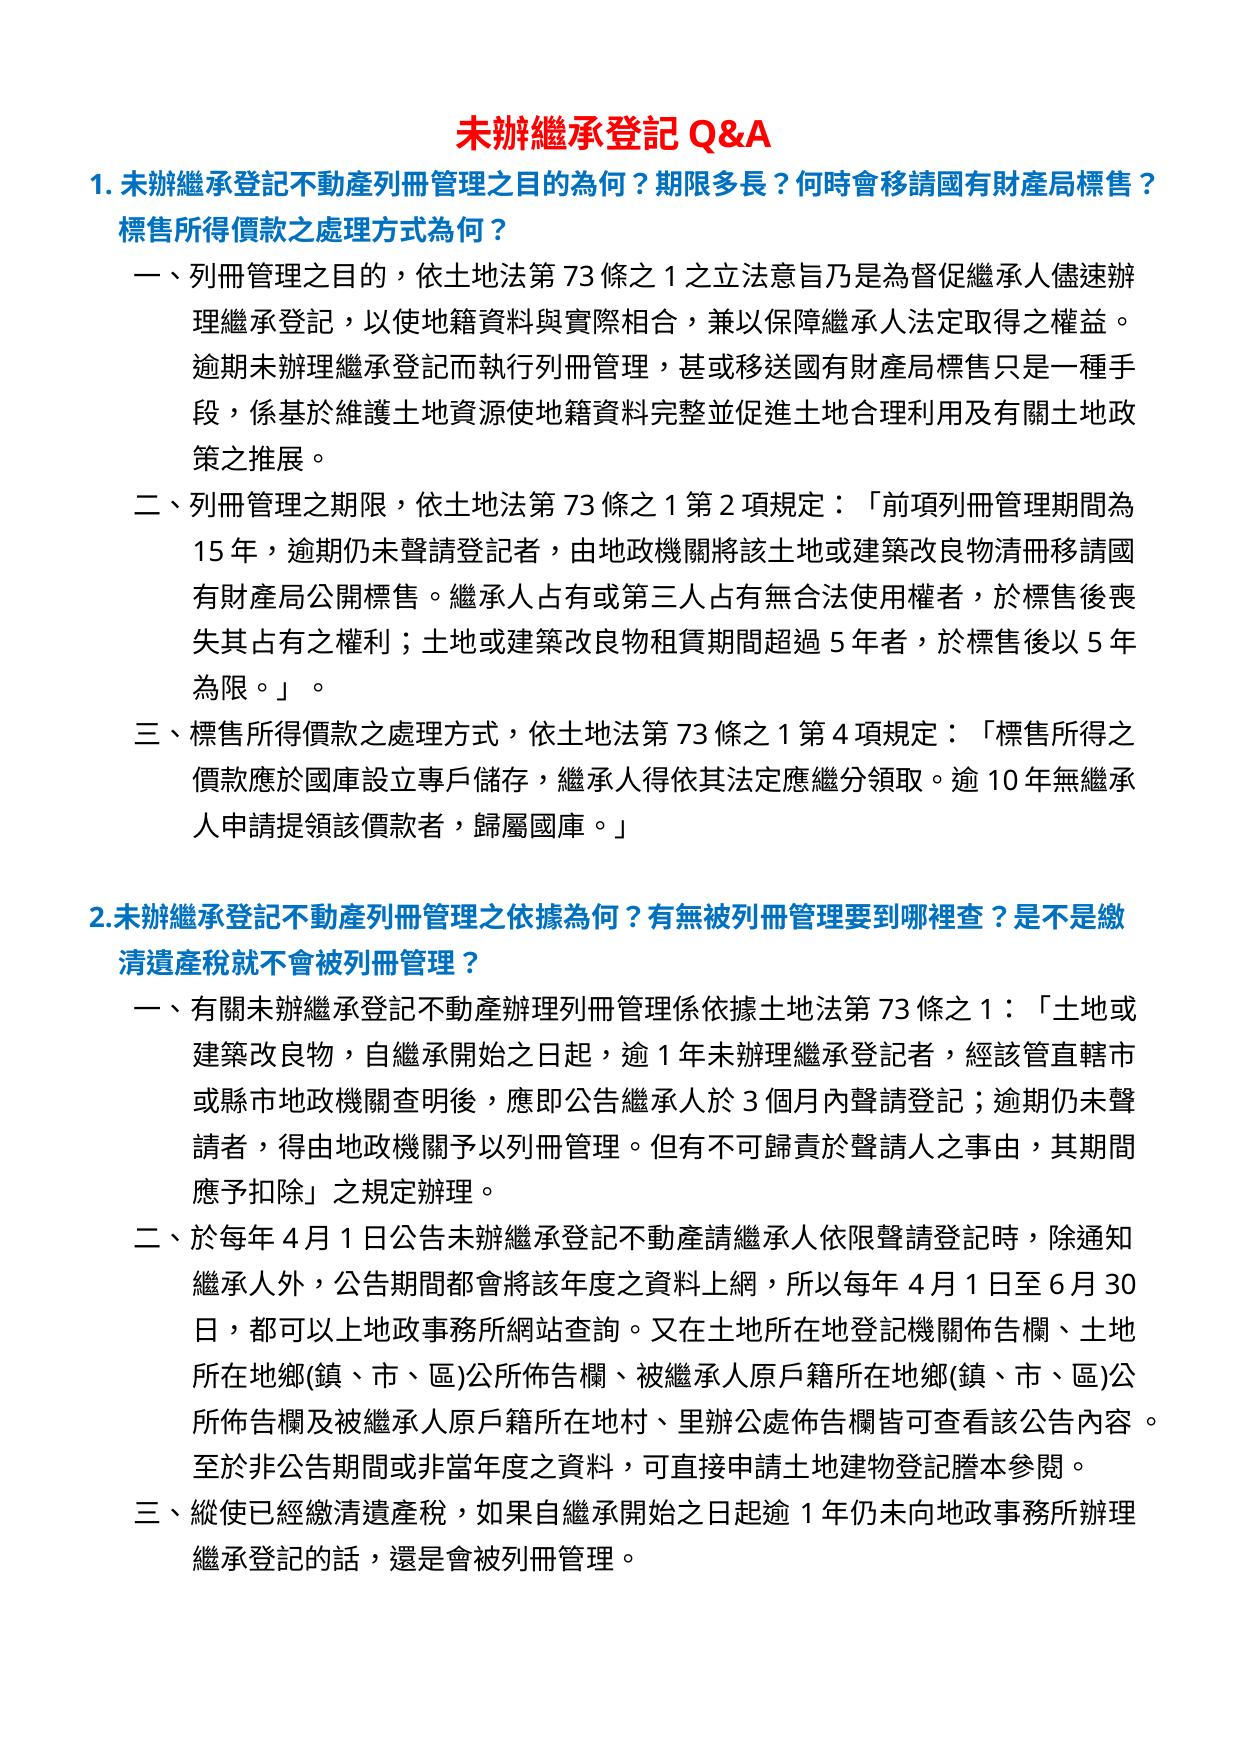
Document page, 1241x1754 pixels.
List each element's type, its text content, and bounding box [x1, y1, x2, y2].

text 三、標售所得價款之處理方式，依土地法第73條之1第4項規定：「標售所得之價款應於國庫設立專戶儲存，繼承人得依其法定應繼分領取。逾10年無繼承人申請提領該價款者，歸屬國庫。」 [133, 708, 1137, 845]
text 一、有關未辦繼承登記不動產辦理列冊管理係依據土地法第73條之1：「土地或建築改良物，自繼承開始之日起，逾1年未辦理繼承登記者，經該管直轄市或縣市地政機關查明後，應即公告繼承人於3個月內聲請登記；逾期仍未聲請者，得由地政機關予以列冊管理。但有不可歸責於聲請人之事由，其期間應予扣除」之規定辦理。 [133, 983, 1137, 1212]
text 1. 未辦繼承登記不動產列冊管理之目的為何？期限多長？何時會移請國有財產局標售？標售所得價款之處理方式為何？ [89, 158, 1137, 249]
text 二、列冊管理之期限，依土地法第73條之1第2項規定：「前項列冊管理期間為15年，逾期仍未聲請登記者，由地政機關將該土地或建築改良物清冊移請國有財產局公開標售。繼承人占有或第三人占有無合法使用權者，於標售後喪失其占有之權利；土地或建築改良物租賃期間超過5年者，於標售後以5年為限。」。 [133, 479, 1137, 708]
text 未辦繼承登記Q&A [89, 103, 1137, 158]
text 三、縱使已經繳清遺產稅，如果自繼承開始之日起逾1年仍未向地政事務所辦理繼承登記的話，還是會被列冊管理。 [133, 1487, 1137, 1579]
text 一、列冊管理之目的，依土地法第73條之1之立法意旨乃是為督促繼承人儘速辦理繼承登記，以使地籍資料與實際相合，兼以保障繼承人法定取得之權益。逾期未辦理繼承登記而執行列冊管理，甚或移送國有財產局標售只是一種手段，係基於維護土地資源使地籍資料完整並促進土地合理利用及有關土地政策之推展。 [133, 249, 1137, 479]
text 2.未辦繼承登記不動產列冊管理之依據為何？有無被列冊管理要到哪裡查？是不是繳清遺產稅就不會被列冊管理？ [89, 891, 1137, 983]
text 二、於每年4月1日公告未辦繼承登記不動產請繼承人依限聲請登記時，除通知繼承人外，公告期間都會將該年度之資料上網，所以每年4月1日至6月30日，都可以上地政事務所網站查詢。又在土地所在地登記機關佈告欄、土地所在地鄉(鎮、市、區)公所佈告欄、被繼承人原戶籍所在地鄉(鎮、市、區)公所佈告欄及被繼承人原戶籍所在地村、里辦公處佈告欄皆可查看該公告內容。至於非公告期間或非當年度之資料，可直接申請土地建物登記謄本參閱。 [133, 1212, 1137, 1487]
